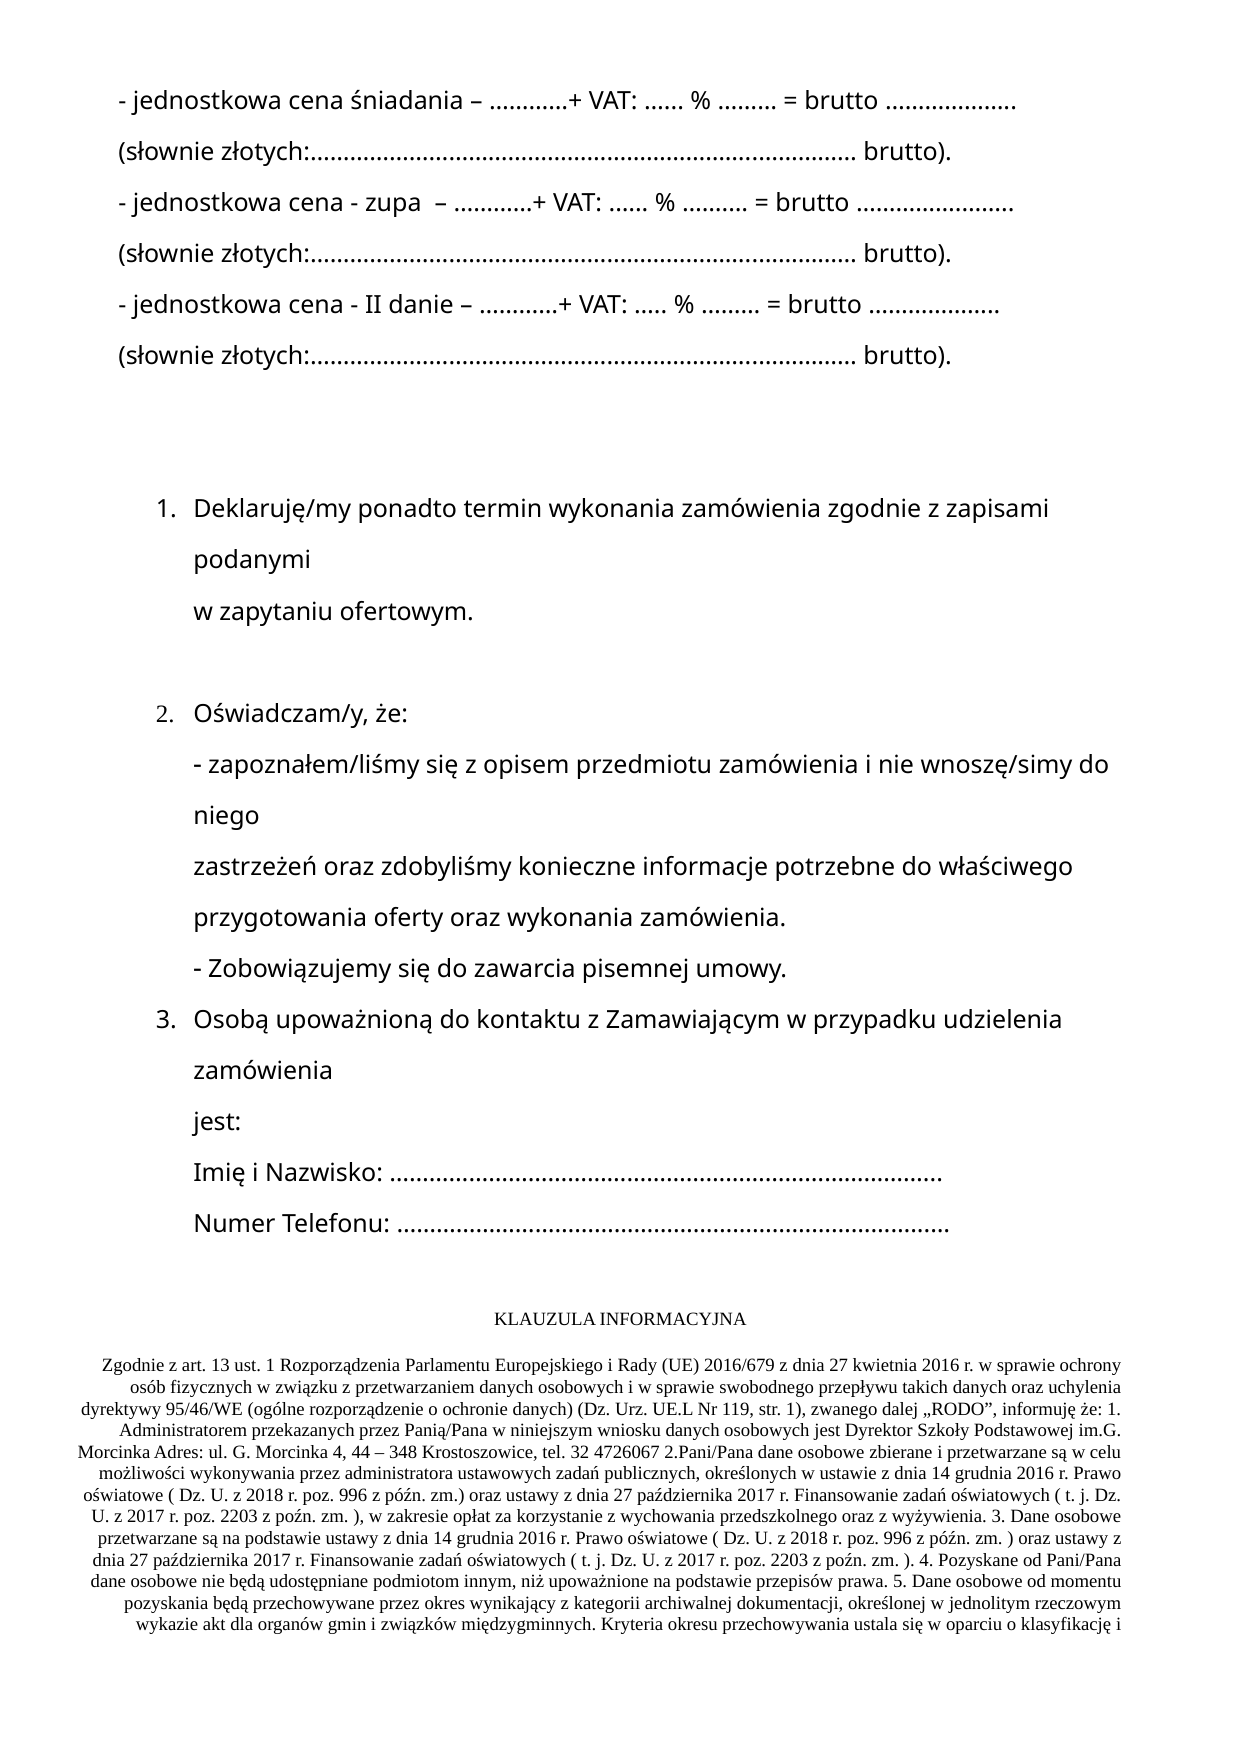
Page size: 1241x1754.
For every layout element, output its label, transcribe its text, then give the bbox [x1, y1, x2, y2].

text (słownie złotych:…………………………………………………………..…………… brutto). - jednostkowa cena - zupa – …………+ VAT: .….. % …….… = brutto …………….…….. [118, 134, 1122, 219]
text (słownie złotych:…………………………………………………………..…………… brutto). - jednostkowa cena - II danie – …………+ VAT: ….. % ……… = brutto ……………….. [118, 236, 1122, 321]
text - jednostkowa cena śniadania – …………+ VAT: …... % ……… = brutto ……………….. [118, 83, 1122, 117]
text KLAUZULA INFORMACYJNA [118, 1308, 1122, 1329]
list Oświadczam/y, że:  zapoznałem/liśmy się z opisem przedmiotu zamówienia i nie wnoszę/simy do niego zastrzeżeń oraz zdobyliśmy konieczne informacje potrzebne do właściwego przygotowania oferty oraz wykonania zamówienia.  Zobowiązujemy się do zawarcia pisemnej umowy. [156, 695, 1122, 984]
list Osobą upoważnioną do kontaktu z Zamawiającym w przypadku udzielenia zamówienia jest: Imię i Nazwisko: ………………………………………………………………………... Numer Telefonu: ……………………………………………………………………...… [156, 1002, 1122, 1240]
list Deklaruję/my ponadto termin wykonania zamówienia zgodnie z zapisami podanymi w zapytaniu ofertowym. [156, 491, 1122, 627]
text Zgodnie z art. 13 ust. 1 Rozporządzenia Parlamentu Europejskiego i Rady (UE) 2016/679 z dnia 27 kwietnia 2016 r. w sprawie ochrony osób fizycznych w związku z przetwarzaniem danych osobowych i w sprawie swobodnego przepływu takich danych oraz uchylenia dyrektywy 95/46/WE (ogólne rozporządzenie o ochronie danych) (Dz. Urz. UE.L Nr 119, str. 1), zwanego dalej „RODO”, informuję że: 1. Administratorem przekazanych przez Panią/Pana w niniejszym wniosku danych osobowych jest Dyrektor Szkoły Podstawowej im.G. Morcinka Adres: ul. G. Morcinka 4, 44 – 348 Krostoszowice, tel. 32 4726067 2.Pani/Pana dane osobowe zbierane i przetwarzane są w celu możliwości wykonywania przez administratora ustawowych zadań publicznych, określonych w ustawie z dnia 14 grudnia 2016 r. Prawo oświatowe ( Dz. U. z 2018 r. poz. 996 z późn. zm.) oraz ustawy z dnia 27 października 2017 r. Finansowanie zadań oświatowych ( t. j. Dz. U. z 2017 r. poz. 2203 z poźn. zm. ), w zakresie opłat za korzystanie z wychowania przedszkolnego oraz z wyżywienia. 3. Dane osobowe przetwarzane są na podstawie ustawy z dnia 14 grudnia 2016 r. Prawo oświatowe ( Dz. U. z 2018 r. poz. 996 z późn. zm. ) oraz ustawy z dnia 27 października 2017 r. Finansowanie zadań oświatowych ( t. j. Dz. U. z 2017 r. poz. 2203 z poźn. zm. ). 4. Pozyskane od Pani/Pana dane osobowe nie będą udostępniane podmiotom innym, niż upoważnione na podstawie przepisów prawa. 5. Dane osobowe od momentu pozyskania będą przechowywane przez okres wynikający z kategorii archiwalnej dokumentacji, określonej w jednolitym rzeczowym wykazie akt dla organów gmin i związków międzygminnych. Kryteria okresu przechowywania ustala się w oparciu o klasyfikację i [63, 1354, 1122, 1635]
text (słownie złotych:…………………………………………………………..…………… brutto). [118, 338, 1122, 372]
